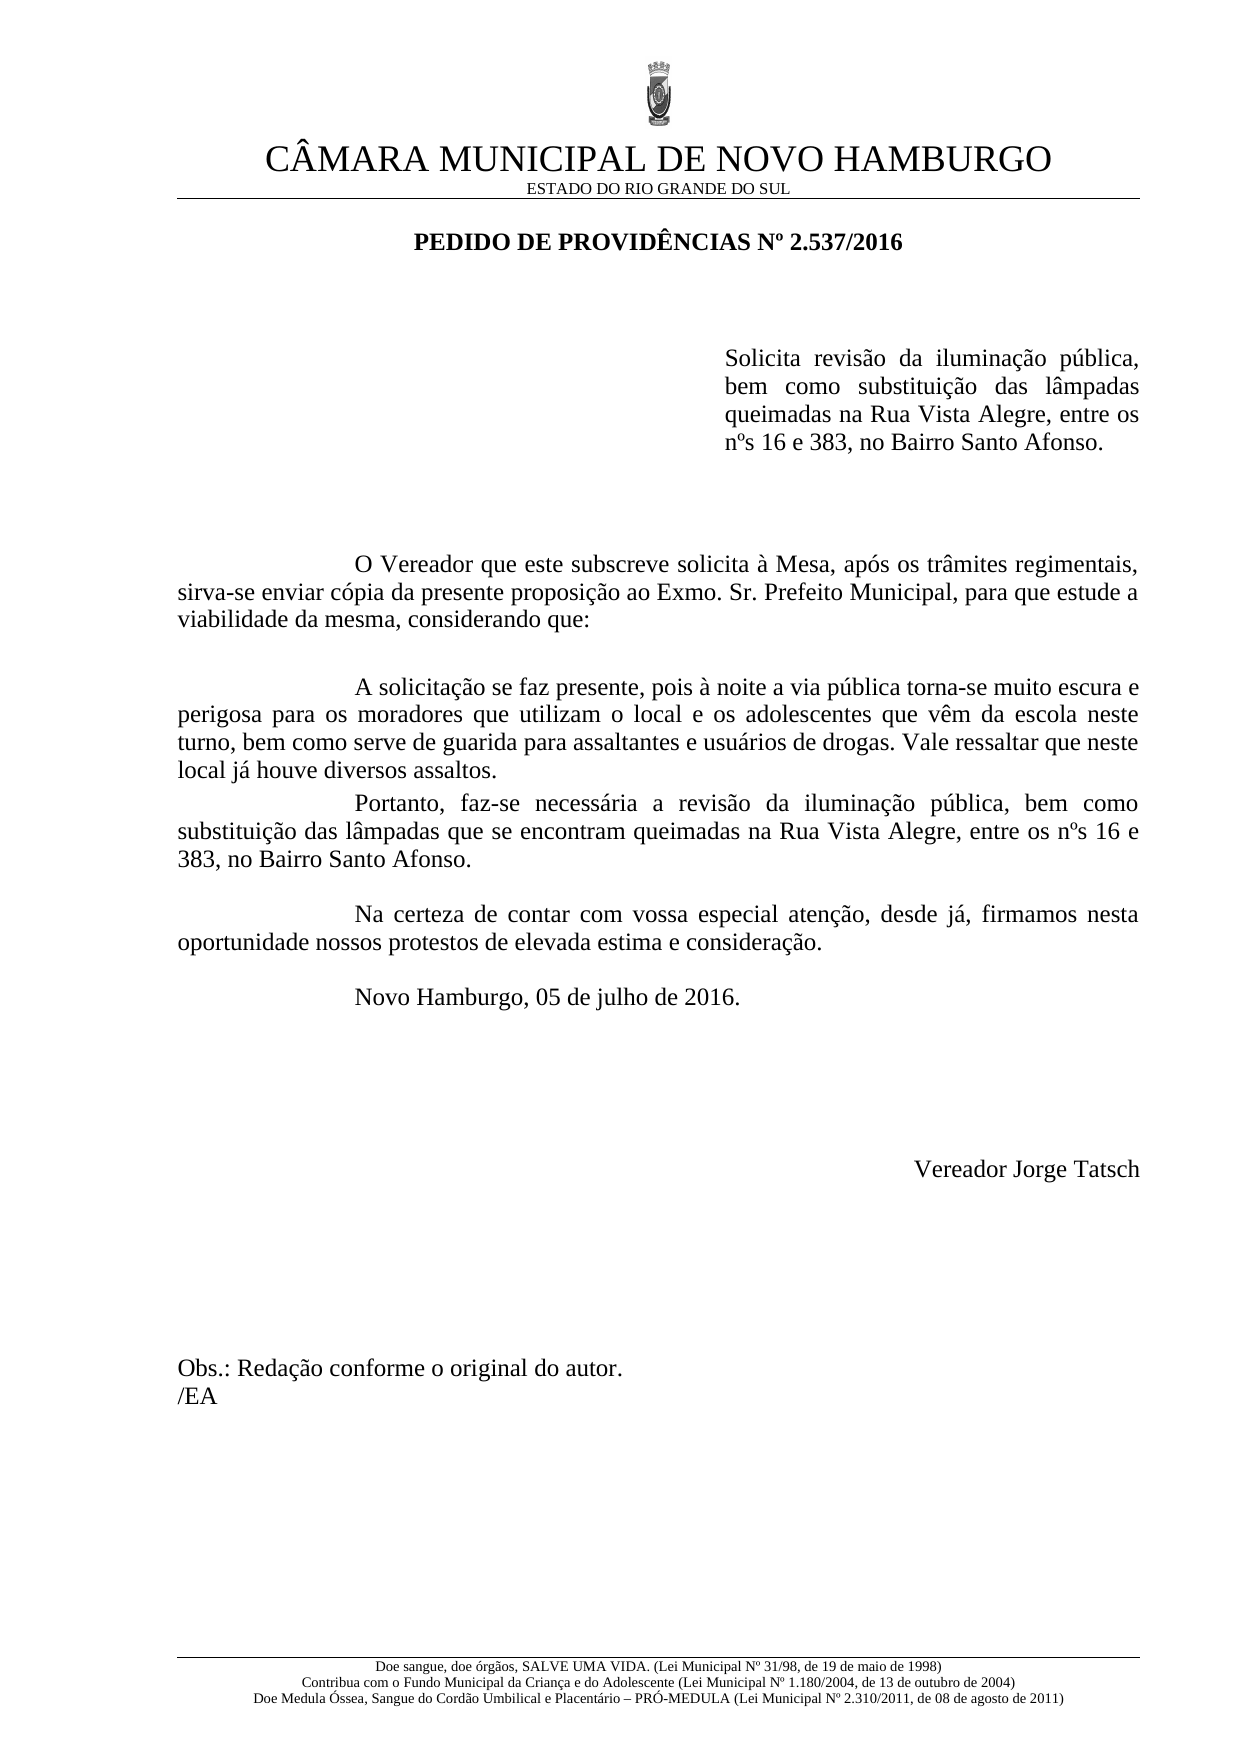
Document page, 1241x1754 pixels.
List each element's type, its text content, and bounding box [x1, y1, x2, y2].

text Novo Hamburgo, 05 de julho de 2016. [177, 983, 1140, 1011]
text /EA [177, 1382, 1140, 1410]
text Vereador Jorge Tatsch [177, 1155, 1140, 1183]
list Solicita revisão da iluminação pública, bem como substituição das lâmpadas queimadas na Rua Vista Alegre, entre os nºs 16 e 383, no Bairro Santo Afonso. [687, 344, 1140, 455]
text Obs.: Redação conforme o original do autor. [177, 1354, 1140, 1382]
text Portanto, faz-se necessária a revisão da iluminação pública, bem como substituição das lâmpadas que se encontram queimadas na Rua Vista Alegre, entre os nºs 16 e 383, no Bairro Santo Afonso. [177, 789, 1140, 872]
text PEDIDO DE PROVIDÊNCIAS Nº 2.537/2016 [177, 228, 1140, 256]
text O Vereador que este subscreve solicita à Mesa, após os trâmites regimentais, sirva-se enviar cópia da presente proposição ao Exmo. Sr. Prefeito Municipal, para que estude a viabilidade da mesma, considerando que: [177, 550, 1140, 633]
text Na certeza de contar com vossa especial atenção, desde já, firmamos nesta oportunidade nossos protestos de elevada estima e consideração. [177, 900, 1140, 956]
text A solicitação se faz presente, pois à noite a via pública torna-se muito escura e perigosa para os moradores que utilizam o local e os adolescentes que vêm da escola neste turno, bem como serve de guarida para assaltantes e usuários de drogas. Vale ressaltar que neste local já houve diversos assaltos. [177, 673, 1140, 783]
